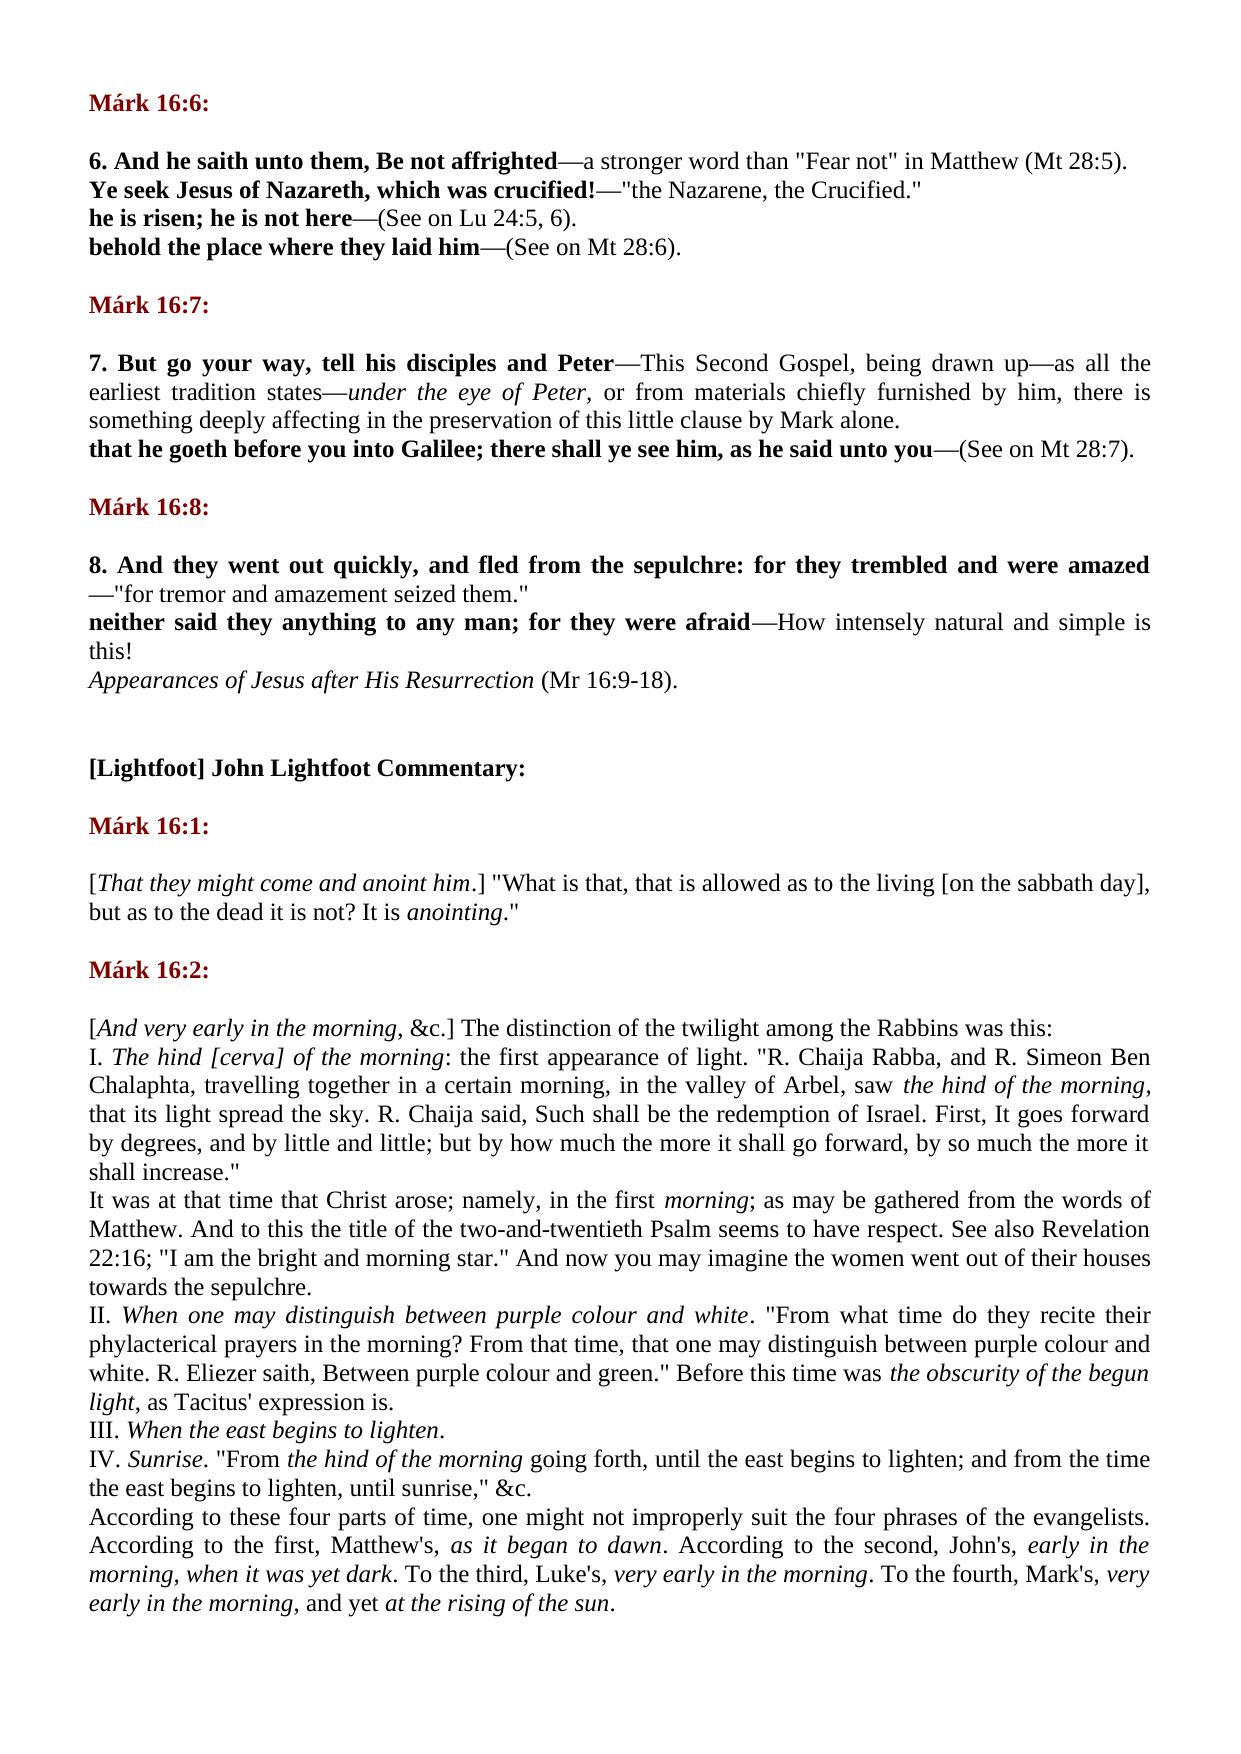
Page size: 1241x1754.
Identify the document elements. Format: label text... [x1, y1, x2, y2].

text IV. Sunrise. "From the hind of the morning going forth, until the east begins to lighten; and from the time the east begins to lighten, until sunrise," &c. [88, 1444, 1152, 1502]
text Márk 16:7: [88, 291, 1152, 319]
text III. When the east begins to lighten. [88, 1416, 1152, 1444]
text [That they might come and anoint him.] "What is that, that is allowed as to the living [on the sabbath day], but as to the dead it is not? It is anointing." [88, 868, 1152, 926]
text I. The hind [cerva] of the morning: the first appearance of light. "R. Chaija Rabba, and R. Simeon Ben Chalaphta, travelling together in a certain morning, in the valley of Arbel, saw the hind of the morning, that its light spread the sky. R. Chaija said, Such shall be the redemption of Israel. First, It goes forward by degrees, and by little and little; but by how much the more it shall go forward, by so much the more it shall increase." [88, 1042, 1152, 1186]
text Márk 16:1: [88, 811, 1152, 840]
text Márk 16:2: [88, 956, 1152, 984]
text [And very early in the morning, &c.] The distinction of the twilight among the Rabbins was this: [88, 1013, 1152, 1042]
text 6. And he saith unto them, Be not affrighted—a stronger word than "Fear not" in Matthew (Mt 28:5). Ye seek Jesus of Nazareth, which was crucified!—"the Nazarene, the Crucified." he is risen; he is not here—(See on Lu 24:5, 6). behold the place where they laid him—(See on Mt 28:6). [88, 146, 1152, 261]
text [Lightfoot] John Lightfoot Commentary: [88, 753, 1152, 782]
text Appearances of Jesus after His Resurrection (Mr 16:9-18). [88, 665, 1152, 694]
text Márk 16:6: [88, 88, 1152, 117]
text II. When one may distinguish between purple colour and white. "From what time do they recite their phylacterical prayers in the morning? From that time, that one may distinguish between purple colour and white. R. Eliezer saith, Between purple colour and green." Before this time was the obscurity of the begun light, as Tacitus' expression is. [88, 1301, 1152, 1416]
text 8. And they went out quickly, and fled from the sepulchre: for they trembled and were amazed—"for tremor and amazement seized them." neither said they anything to any man; for they were afraid—How intensely natural and simple is this! [88, 550, 1152, 665]
text It was at that time that Christ arose; namely, in the first morning; as may be gathered from the words of Matthew. And to this the title of the two-and-twentieth Psalm seems to have respect. See also Revelation 22:16; "I am the bright and morning star." And now you may imagine the women went out of their houses towards the sepulchre. [88, 1186, 1152, 1301]
text 7. But go your way, tell his disciples and Peter—This Second Gospel, being drawn up—as all the earliest tradition states—under the eye of Peter, or from materials chiefly furnished by him, there is something deeply affecting in the preservation of this little clause by Mark alone. that he goeth before you into Galilee; there shall ye see him, as he said unto you—(See on Mt 28:7). [88, 348, 1152, 463]
text According to these four parts of time, one might not improperly suit the four phrases of the evangelists. According to the first, Matthew's, as it began to dawn. According to the second, John's, early in the morning, when it was yet dark. To the third, Luke's, very early in the morning. To the fourth, Mark's, very early in the morning, and yet at the rising of the sun. [88, 1502, 1152, 1617]
text Márk 16:8: [88, 492, 1152, 521]
